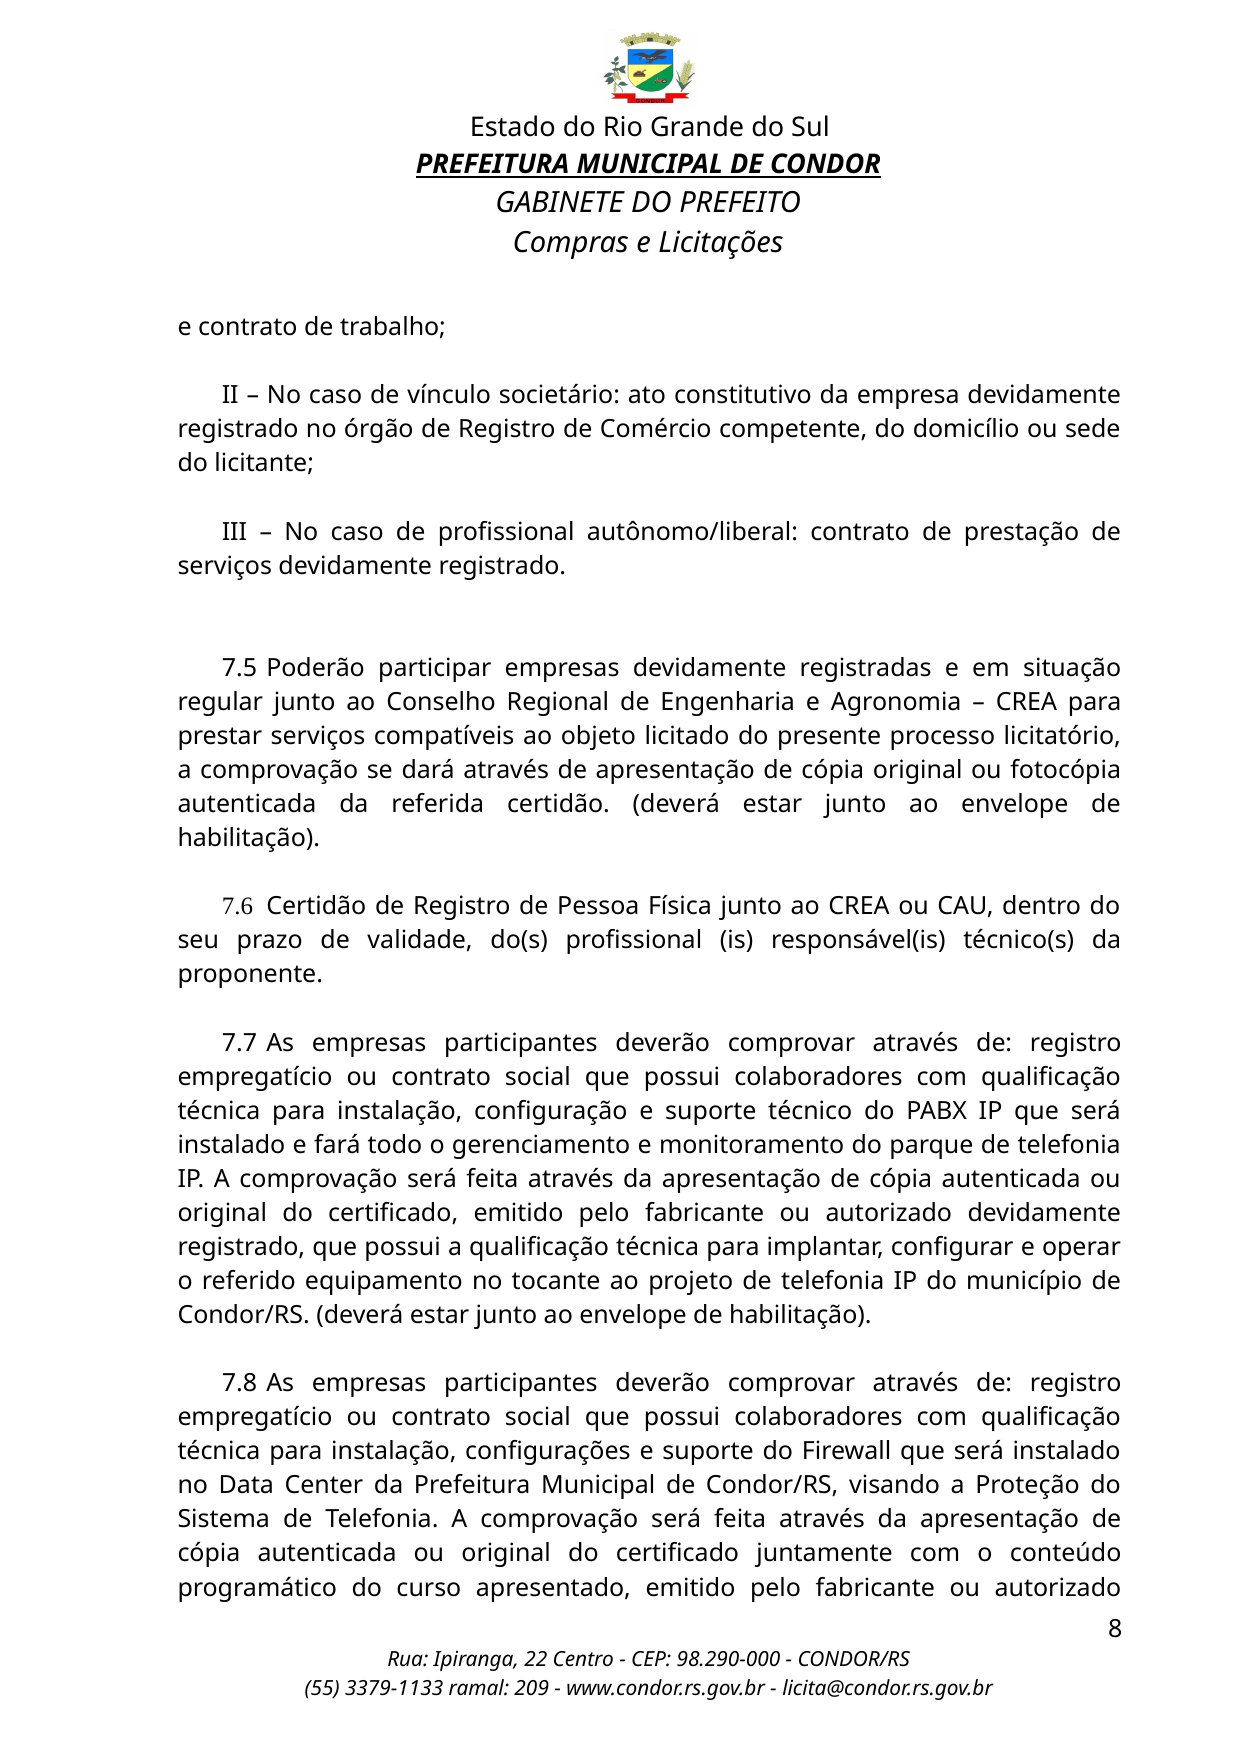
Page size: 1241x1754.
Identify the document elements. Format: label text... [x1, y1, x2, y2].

list As empresas participantes deverão comprovar através de: registro empregatício ou contrato social que possui colaboradores com qualificação técnica para instalação, configuração e suporte técnico do PABX IP que será instalado e fará todo o gerenciamento e monitoramento do parque de telefonia IP. A comprovação será feita através da apresentação de cópia autenticada ou original do certificado, emitido pelo fabricante ou autorizado devidamente registrado, que possui a qualificação técnica para implantar, configurar e operar o referido equipamento no tocante ao projeto de telefonia IP do município de Condor/RS. (deverá estar junto ao envelope de habilitação). [177, 1024, 1122, 1331]
list As empresas participantes deverão comprovar através de: registro empregatício ou contrato social que possui colaboradores com qualificação técnica para instalação, configurações e suporte do Firewall que será instalado no Data Center da Prefeitura Municipal de Condor/RS, visando a Proteção do Sistema de Telefonia. A comprovação será feita através da apresentação de cópia autenticada ou original do certificado juntamente com o conteúdo programático do curso apresentado, emitido pelo fabricante ou autorizado [177, 1365, 1122, 1603]
text e contrato de trabalho; [177, 309, 1122, 343]
list Poderão participar empresas devidamente registradas e em situação regular junto ao Conselho Regional de Engenharia e Agronomia – CREA para prestar serviços compatíveis ao objeto licitado do presente processo licitatório, a comprovação se dará através de apresentação de cópia original ou fotocópia autenticada da referida certidão. (deverá estar junto ao envelope de habilitação). [177, 649, 1122, 854]
list Certidão de Registro de Pessoa Física junto ao CREA ou CAU, dentro do seu prazo de validade, do(s) profissional (is) responsável(is) técnico(s) da proponente. [177, 888, 1122, 990]
text III – No caso de profissional autônomo/liberal: contrato de prestação de serviços devidamente registrado. [177, 513, 1122, 581]
text II – No caso de vínculo societário: ato constitutivo da empresa devidamente registrado no órgão de Registro de Comércio competente, do domicílio ou sede do licitante; [177, 377, 1122, 479]
